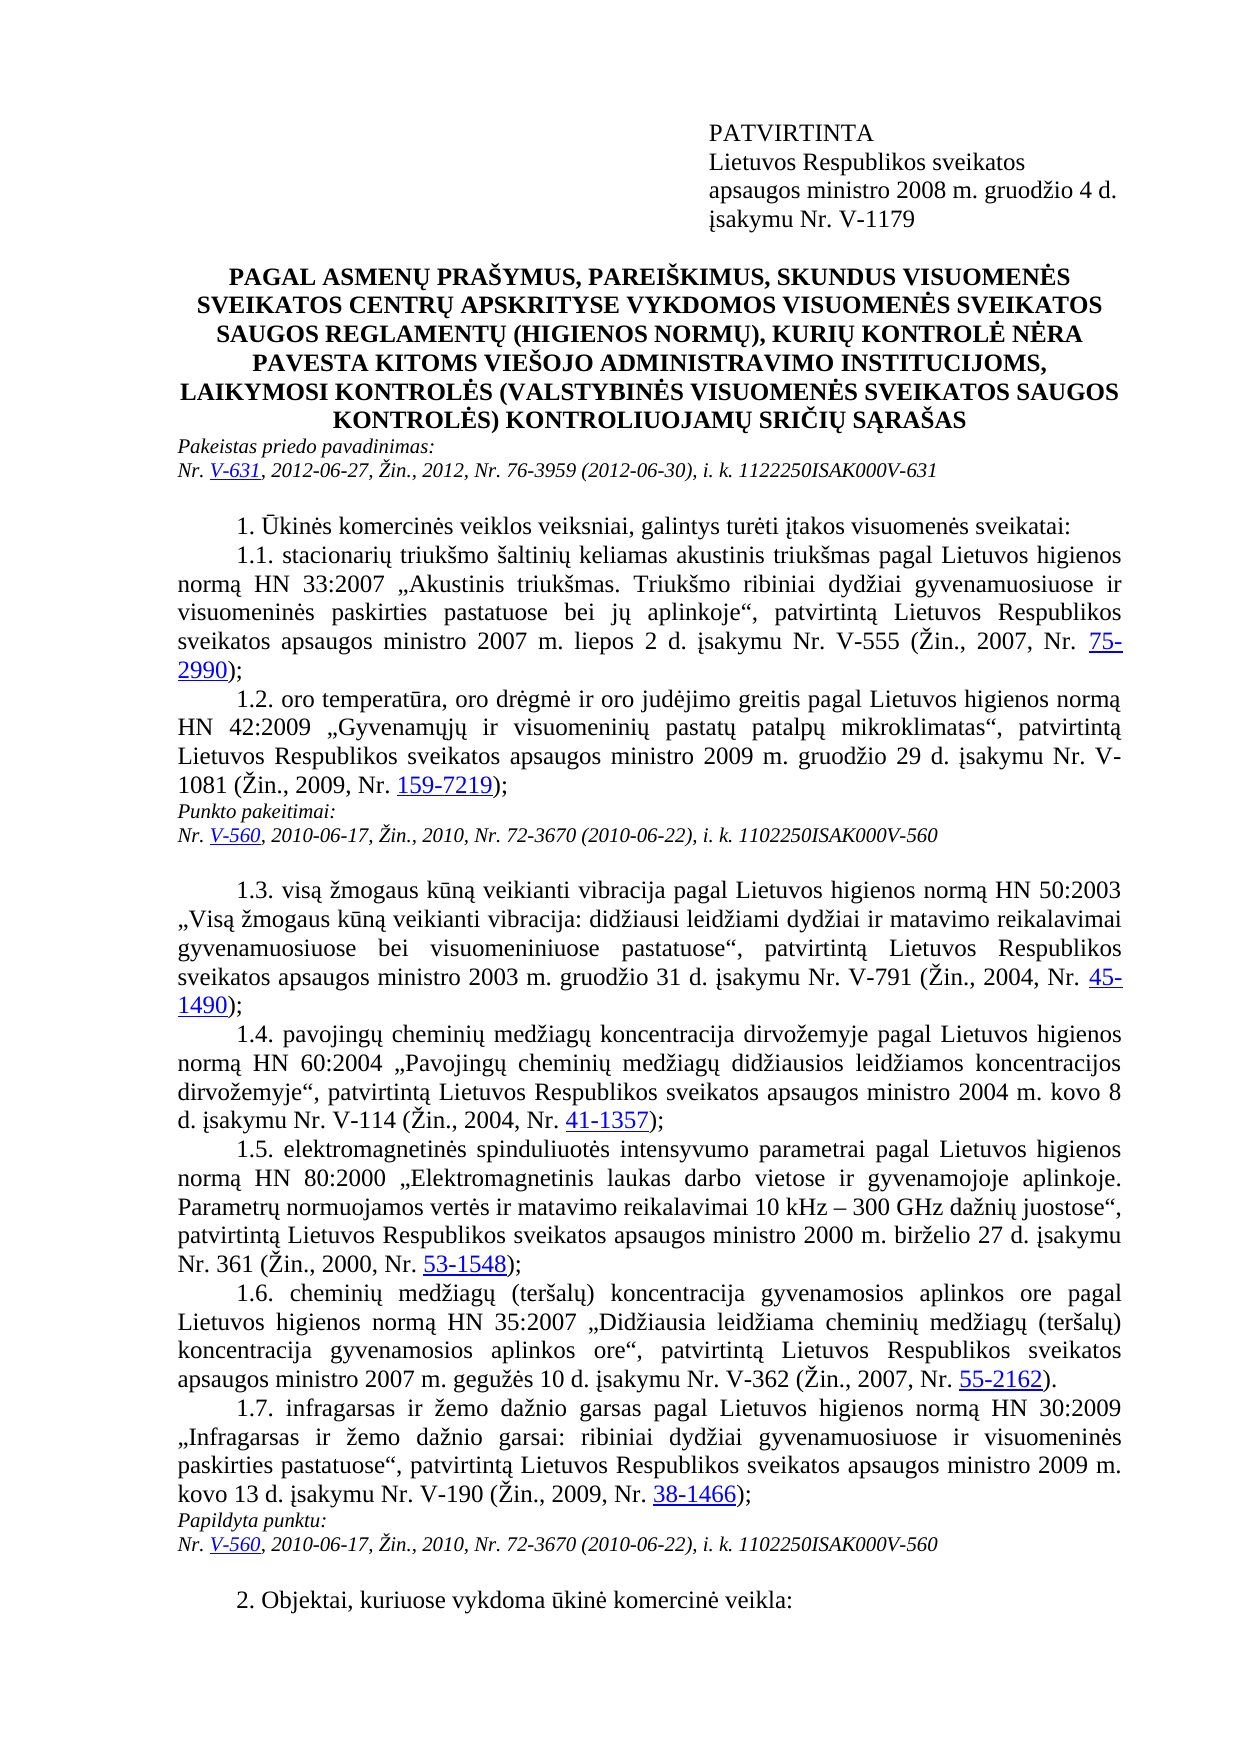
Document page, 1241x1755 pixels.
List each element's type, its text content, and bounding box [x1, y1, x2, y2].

text įsakymu Nr. V-1179 [177, 204, 1122, 233]
text Lietuvos Respublikos sveikatos [177, 147, 1122, 176]
text 1.2. oro temperatūra, oro drėgmė ir oro judėjimo greitis pagal Lietuvos higienos normą HN 42:2009 „Gyvenamųjų ir visuomeninių pastatų patalpų mikroklimatas“, patvirtintą Lietuvos Respublikos sveikatos apsaugos ministro 2009 m. gruodžio 29 d. įsakymu Nr. V-1081 (Žin., 2009, Nr. 159-7219); [177, 684, 1122, 799]
text Pakeistas priedo pavadinimas: [177, 434, 1122, 458]
text 1.6. cheminių medžiagų (teršalų) koncentracija gyvenamosios aplinkos ore pagal Lietuvos higienos normą HN 35:2007 „Didžiausia leidžiama cheminių medžiagų (teršalų) koncentracija gyvenamosios aplinkos ore“, patvirtintą Lietuvos Respublikos sveikatos apsaugos ministro 2007 m. gegužės 10 d. įsakymu Nr. V-362 (Žin., 2007, Nr. 55-2162). [177, 1278, 1122, 1393]
text Punkto pakeitimai: [177, 799, 1122, 823]
text 1.3. visą žmogaus kūną veikianti vibracija pagal Lietuvos higienos normą HN 50:2003 „Visą žmogaus kūną veikianti vibracija: didžiausi leidžiami dydžiai ir matavimo reikalavimai gyvenamuosiuose bei visuomeniniuose pastatuose“, patvirtintą Lietuvos Respublikos sveikatos apsaugos ministro 2003 m. gruodžio 31 d. įsakymu Nr. V-791 (Žin., 2004, Nr. 45-1490); [177, 876, 1122, 1019]
text 1.7. infragarsas ir žemo dažnio garsas pagal Lietuvos higienos normą HN 30:2009 „Infragarsas ir žemo dažnio garsai: ribiniai dydžiai gyvenamuosiuose ir visuomeninės paskirties pastatuose“, patvirtintą Lietuvos Respublikos sveikatos apsaugos ministro 2009 m. kovo 13 d. įsakymu Nr. V-190 (Žin., 2009, Nr. 38-1466); [177, 1393, 1122, 1508]
text Nr. V-560, 2010-06-17, Žin., 2010, Nr. 72-3670 (2010-06-22), i. k. 1102250ISAK000V-560 [177, 1532, 1122, 1556]
text Nr. V-631, 2012-06-27, Žin., 2012, Nr. 76-3959 (2012-06-30), i. k. 1122250ISAK000V-631 [177, 458, 1122, 482]
text 1.5. elektromagnetinės spinduliuotės intensyvumo parametrai pagal Lietuvos higienos normą HN 80:2000 „Elektromagnetinis laukas darbo vietose ir gyvenamojoje aplinkoje. Parametrų normuojamos vertės ir matavimo reikalavimai 10 kHz – 300 GHz dažnių juostose“, patvirtintą Lietuvos Respublikos sveikatos apsaugos ministro 2000 m. birželio 27 d. įsakymu Nr. 361 (Žin., 2000, Nr. 53-1548); [177, 1134, 1122, 1278]
text PATVIRTINTA [709, 118, 1122, 147]
text Nr. V-560, 2010-06-17, Žin., 2010, Nr. 72-3670 (2010-06-22), i. k. 1102250ISAK000V-560 [177, 823, 1122, 847]
text 2. Objektai, kuriuose vykdoma ūkinė komercinė veikla: [177, 1585, 1122, 1614]
text apsaugos ministro 2008 m. gruodžio 4 d. [177, 176, 1122, 204]
text 1.1. stacionarių triukšmo šaltinių keliamas akustinis triukšmas pagal Lietuvos higienos normą HN 33:2007 „Akustinis triukšmas. Triukšmo ribiniai dydžiai gyvenamuosiuose ir visuomeninės paskirties pastatuose bei jų aplinkoje“, patvirtintą Lietuvos Respublikos sveikatos apsaugos ministro 2007 m. liepos 2 d. įsakymu Nr. V-555 (Žin., 2007, Nr. 75-2990); [177, 540, 1122, 684]
text 1. Ūkinės komercinės veiklos veiksniai, galintys turėti įtakos visuomenės sveikatai: [177, 511, 1122, 540]
text Papildyta punktu: [177, 1508, 1122, 1532]
text 1.4. pavojingų cheminių medžiagų koncentracija dirvožemyje pagal Lietuvos higienos normą HN 60:2004 „Pavojingų cheminių medžiagų didžiausios leidžiamos koncentracijos dirvožemyje“, patvirtintą Lietuvos Respublikos sveikatos apsaugos ministro 2004 m. kovo 8 d. įsakymu Nr. V-114 (Žin., 2004, Nr. 41-1357); [177, 1019, 1122, 1134]
text PAGAL ASMENŲ PRAŠYMUS, PAREIŠKIMUS, SKUNDUS VISUOMENĖS SVEIKATOS CENTRŲ APSKRITYSE VYKDOMOS VISUOMENĖS SVEIKATOS SAUGOS REGLAMENTŲ (HIGIENOS NORMŲ), KURIŲ KONTROLĖ NĖRA PAVESTA KITOMS VIEŠOJO ADMINISTRAVIMO INSTITUCIJOMS, LAIKYMOSI KONTROLĖS (VALSTYBINĖS VISUOMENĖS SVEIKATOS SAUGOS KONTROLĖS) KONTROLIUOJAMŲ SRIČIŲ SĄRAŠAS [177, 262, 1122, 434]
